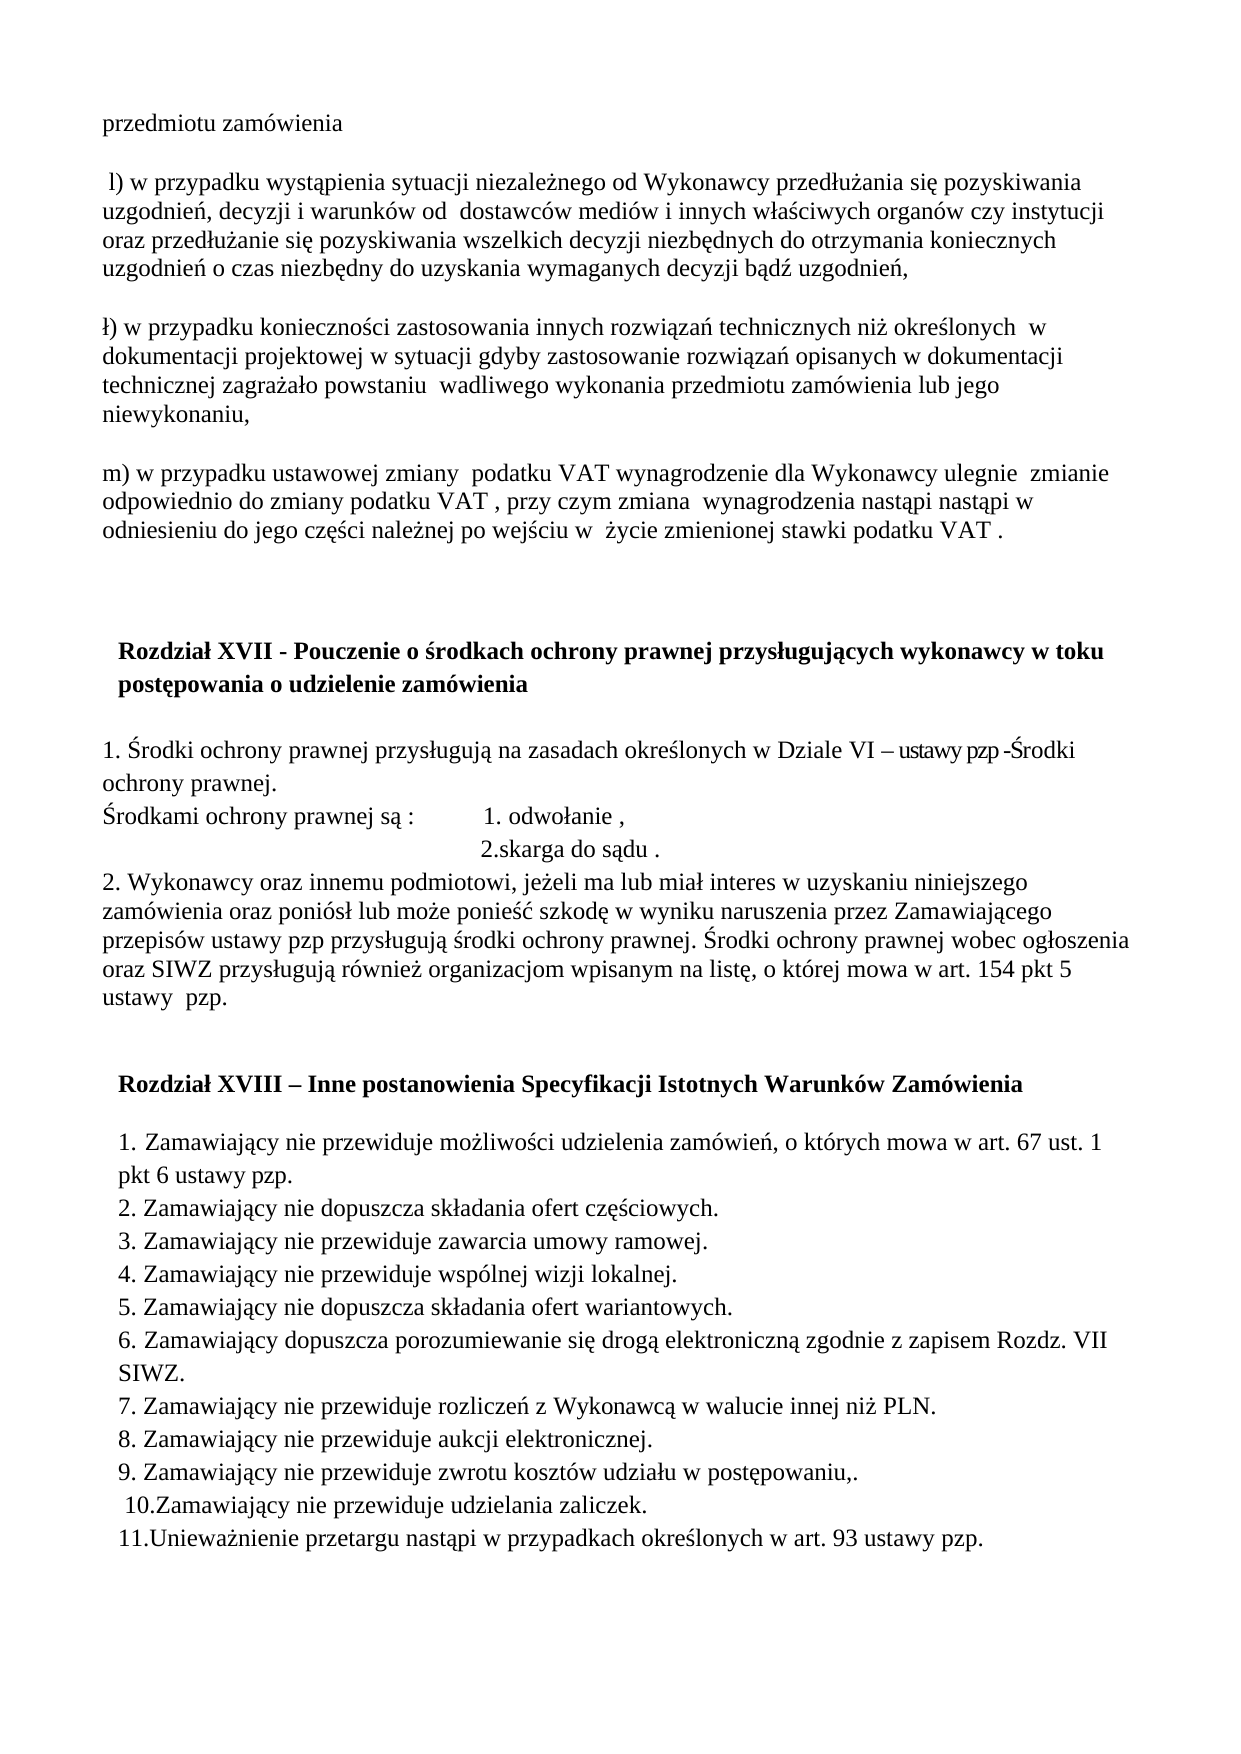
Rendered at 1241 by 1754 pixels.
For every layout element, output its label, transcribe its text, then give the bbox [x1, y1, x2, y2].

list Zamawiający nie dopuszcza składania ofert wariantowych. [118, 1292, 1140, 1321]
text Środkami ochrony prawnej są : 1. odwołanie , [102, 801, 1140, 830]
subtitle Rozdział XVIII – Inne postanowienia Specyfikacji Istotnych Warunków Zamówienia [118, 1069, 1140, 1098]
list Zamawiający nie przewiduje zwrotu kosztów udziału w postępowaniu,. [118, 1457, 1140, 1486]
list 10.Zamawiający nie przewiduje udzielania zaliczek. [91, 1490, 1140, 1519]
text m) w przypadku ustawowej zmiany podatku VAT wynagrodzenie dla Wykonawcy ulegnie zmianie odpowiednio do zmiany podatku VAT , przy czym zmiana wynagrodzenia nastąpi nastąpi w odniesieniu do jego części należnej po wejściu w życie zmienionej stawki podatku VAT . [102, 458, 1140, 544]
text 2.skarga do sądu . [118, 834, 1140, 863]
subtitle Rozdział XVII - Pouczenie o środkach ochrony prawnej przysługujących wykonawcy w toku postępowania o udzielenie zamówienia [118, 636, 1140, 698]
list przedmiotu zamówienia [102, 108, 1140, 137]
text 2. Wykonawcy oraz innemu podmiotowi, jeżeli ma lub miał interes w uzyskaniu niniejszego zamówienia oraz poniósł lub może ponieść szkodę w wyniku naruszenia przez Zamawiającego przepisów ustawy pzp przysługują środki ochrony prawnej. Środki ochrony prawnej wobec ogłoszenia oraz SIWZ przysługują również organizacjom wpisanym na listę, o której mowa w art. 154 pkt 5 ustawy pzp. [102, 867, 1140, 1011]
list l) w przypadku wystąpienia sytuacji niezależnego od Wykonawcy przedłużania się pozyskiwania uzgodnień, decyzji i warunków od dostawców mediów i innych właściwych organów czy instytucji oraz przedłużanie się pozyskiwania wszelkich decyzji niezbędnych do otrzymania koniecznych uzgodnień o czas niezbędny do uzyskania wymaganych decyzji bądź uzgodnień, [102, 167, 1140, 282]
text 1. Środki ochrony prawnej przysługują na zasadach określonych w Dziale VI – ustawy pzp -Środki ochrony prawnej. [102, 735, 1140, 797]
list Zamawiający nie przewiduje rozliczeń z Wykonawcą w walucie innej niż PLN. [118, 1391, 1140, 1420]
list Zamawiający nie dopuszcza składania ofert częściowych. [118, 1193, 1140, 1222]
list Zamawiający nie przewiduje możliwości udzielenia zamówień, o których mowa w art. 67 ust. 1 pkt 6 ustawy pzp. [118, 1127, 1122, 1189]
list Zamawiający nie przewiduje aukcji elektronicznej. [118, 1424, 1140, 1453]
list Zamawiający nie przewiduje wspólnej wizji lokalnej. [118, 1259, 1140, 1288]
list 11.Unieważnienie przetargu nastąpi w przypadkach określonych w art. 93 ustawy pzp. [118, 1523, 1140, 1552]
list Zamawiający dopuszcza porozumiewanie się drogą elektroniczną zgodnie z zapisem Rozdz. VII SIWZ. [118, 1325, 1122, 1387]
list Zamawiający nie przewiduje zawarcia umowy ramowej. [118, 1226, 1140, 1254]
text ł) w przypadku konieczności zastosowania innych rozwiązań technicznych niż określonych w dokumentacji projektowej w sytuacji gdyby zastosowanie rozwiązań opisanych w dokumentacji technicznej zagrażało powstaniu wadliwego wykonania przedmiotu zamówienia lub jego niewykonaniu, [102, 312, 1140, 427]
